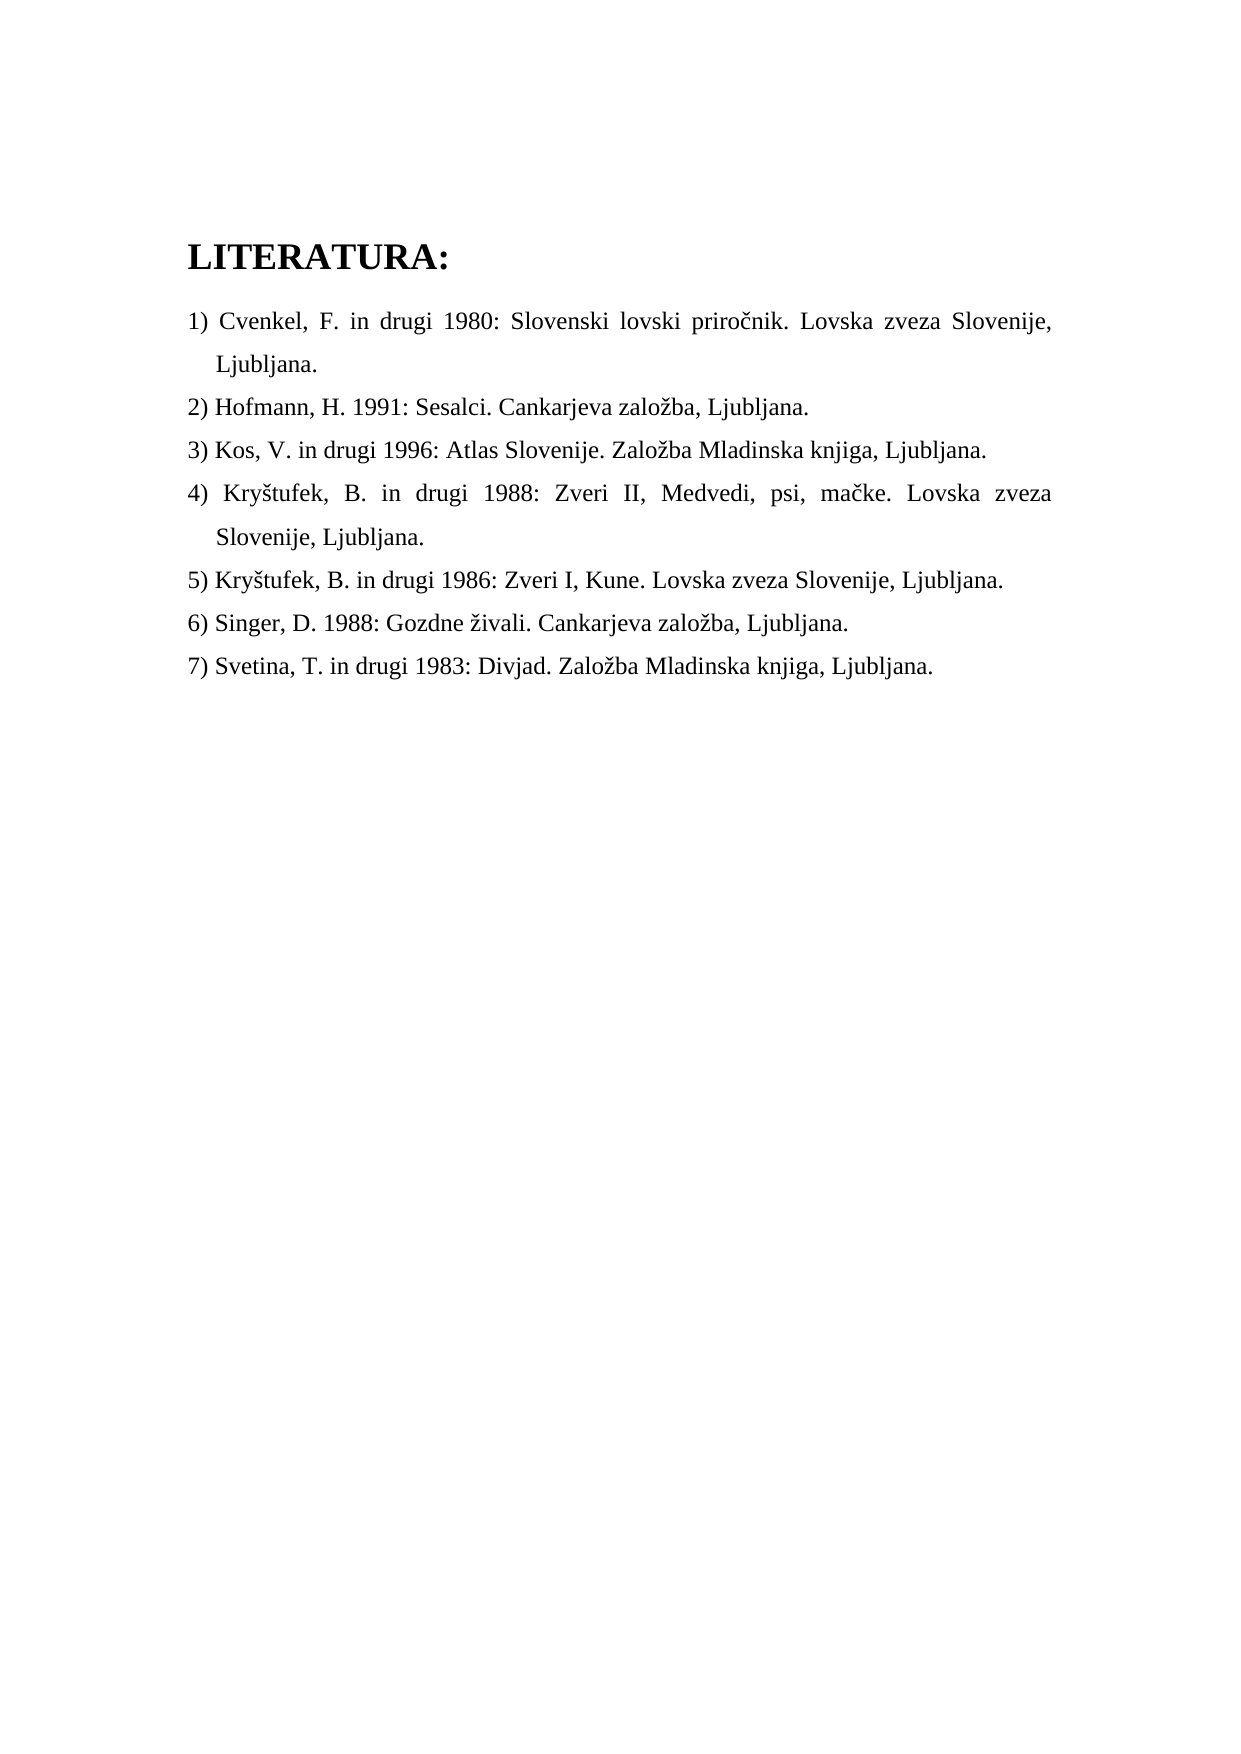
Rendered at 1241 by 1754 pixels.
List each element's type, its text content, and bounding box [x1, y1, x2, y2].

text 4) Kryštufek, B. in drugi 1988: Zveri II, Medvedi, psi, mačke. Lovska zveza Slovenije, Ljubljana. [187, 478, 1053, 550]
text 1) Cvenkel, F. in drugi 1980: Slovenski lovski priročnik. Lovska zveza Slovenije, Ljubljana. [187, 306, 1053, 378]
text 3) Kos, V. in drugi 1996: Atlas Slovenije. Založba Mladinska knjiga, Ljubljana. [187, 435, 1053, 464]
text 2) Hofmann, H. 1991: Sesalci. Cankarjeva založba, Ljubljana. [187, 392, 1053, 421]
text 6) Singer, D. 1988: Gozdne živali. Cankarjeva založba, Ljubljana. [187, 608, 1053, 637]
text 7) Svetina, T. in drugi 1983: Divjad. Založba Mladinska knjiga, Ljubljana. [187, 651, 1053, 680]
text 5) Kryštufek, B. in drugi 1986: Zveri I, Kune. Lovska zveza Slovenije, Ljubljana. [187, 565, 1053, 593]
text LITERATURA: [187, 234, 1053, 277]
